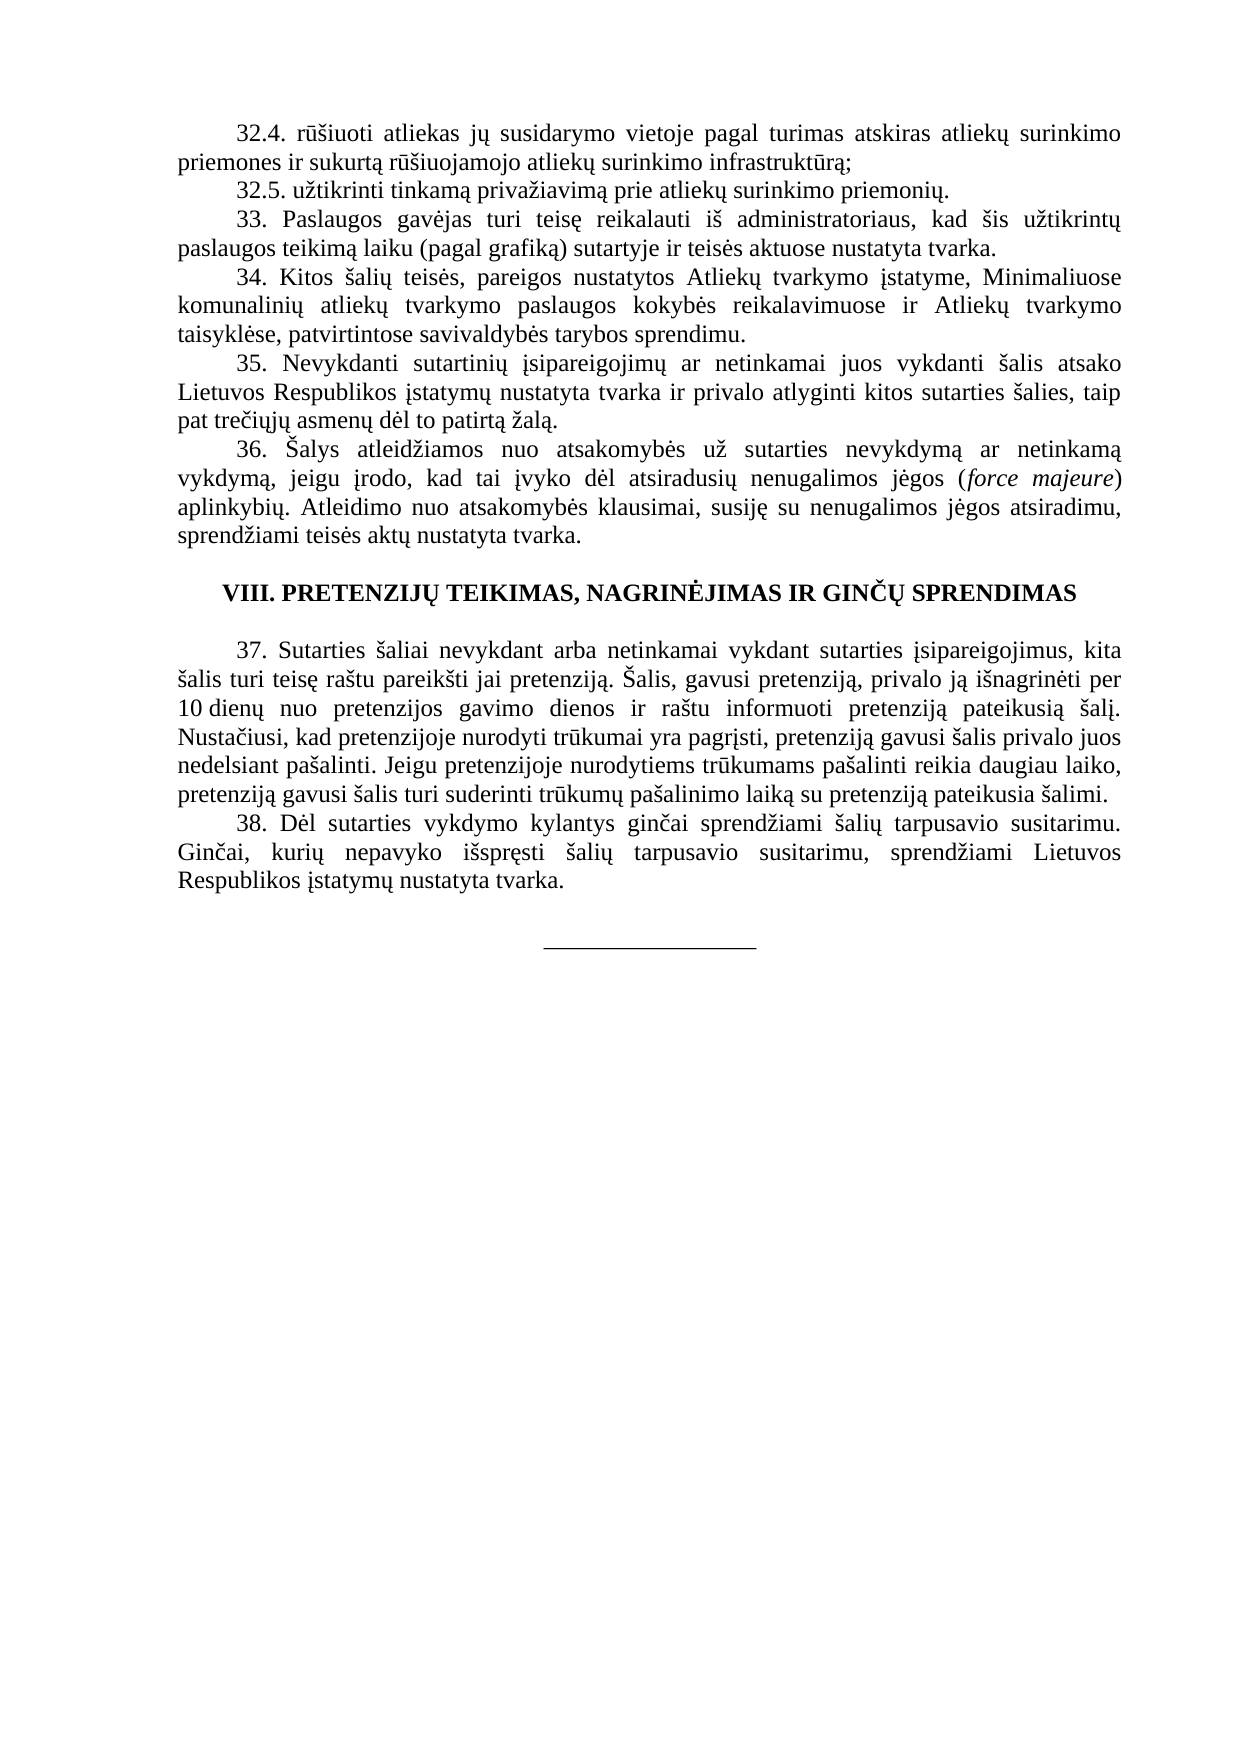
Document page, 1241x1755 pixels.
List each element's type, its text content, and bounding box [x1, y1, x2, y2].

text 33. Paslaugos gavėjas turi teisę reikalauti iš administratoriaus, kad šis užtikrintų paslaugos teikimą laiku (pagal grafiką) sutartyje ir teisės aktuose nustatyta tvarka. [177, 204, 1122, 262]
text 32.5. užtikrinti tinkamą privažiavimą prie atliekų surinkimo priemonių. [177, 176, 1122, 204]
text _________________ [177, 923, 1122, 952]
text 38. Dėl sutarties vykdymo kylantys ginčai sprendžiami šalių tarpusavio susitarimu. Ginčai, kurių nepavyko išspręsti šalių tarpusavio susitarimu, sprendžiami Lietuvos Respublikos įstatymų nustatyta tvarka. [177, 808, 1122, 894]
text 32.4. rūšiuoti atliekas jų susidarymo vietoje pagal turimas atskiras atliekų surinkimo priemones ir sukurtą rūšiuojamojo atliekų surinkimo infrastruktūrą; [177, 118, 1122, 176]
text 34. Kitos šalių teisės, pareigos nustatytos Atliekų tvarkymo įstatyme, Minimaliuose komunalinių atliekų tvarkymo paslaugos kokybės reikalavimuose ir Atliekų tvarkymo taisyklėse, patvirtintose savivaldybės tarybos sprendimu. [177, 262, 1122, 348]
text 36. Šalys atleidžiamos nuo atsakomybės už sutarties nevykdymą ar netinkamą vykdymą, jeigu įrodo, kad tai įvyko dėl atsiradusių nenugalimos jėgos (force majeure) aplinkybių. Atleidimo nuo atsakomybės klausimai, susiję su nenugalimos jėgos atsiradimu, sprendžiami teisės aktų nustatyta tvarka. [177, 434, 1122, 549]
text 37. Sutarties šaliai nevykdant arba netinkamai vykdant sutarties įsipareigojimus, kita šalis turi teisę raštu pareikšti jai pretenziją. Šalis, gavusi pretenziją, privalo ją išnagrinėti per 10 dienų nuo pretenzijos gavimo dienos ir raštu informuoti pretenziją pateikusią šalį. Nustačiusi, kad pretenzijoje nurodyti trūkumai yra pagrįsti, pretenziją gavusi šalis privalo juos nedelsiant pašalinti. Jeigu pretenzijoje nurodytiems trūkumams pašalinti reikia daugiau laiko, pretenziją gavusi šalis turi suderinti trūkumų pašalinimo laiką su pretenziją pateikusia šalimi. [177, 636, 1122, 808]
text VIII. PRETENZIJŲ TEIKIMAS, NAGRINĖJIMAS IR GINČŲ SPRENDIMAS [177, 578, 1122, 607]
text 35. Nevykdanti sutartinių įsipareigojimų ar netinkamai juos vykdanti šalis atsako Lietuvos Respublikos įstatymų nustatyta tvarka ir privalo atlyginti kitos sutarties šalies, taip pat trečiųjų asmenų dėl to patirtą žalą. [177, 348, 1122, 434]
